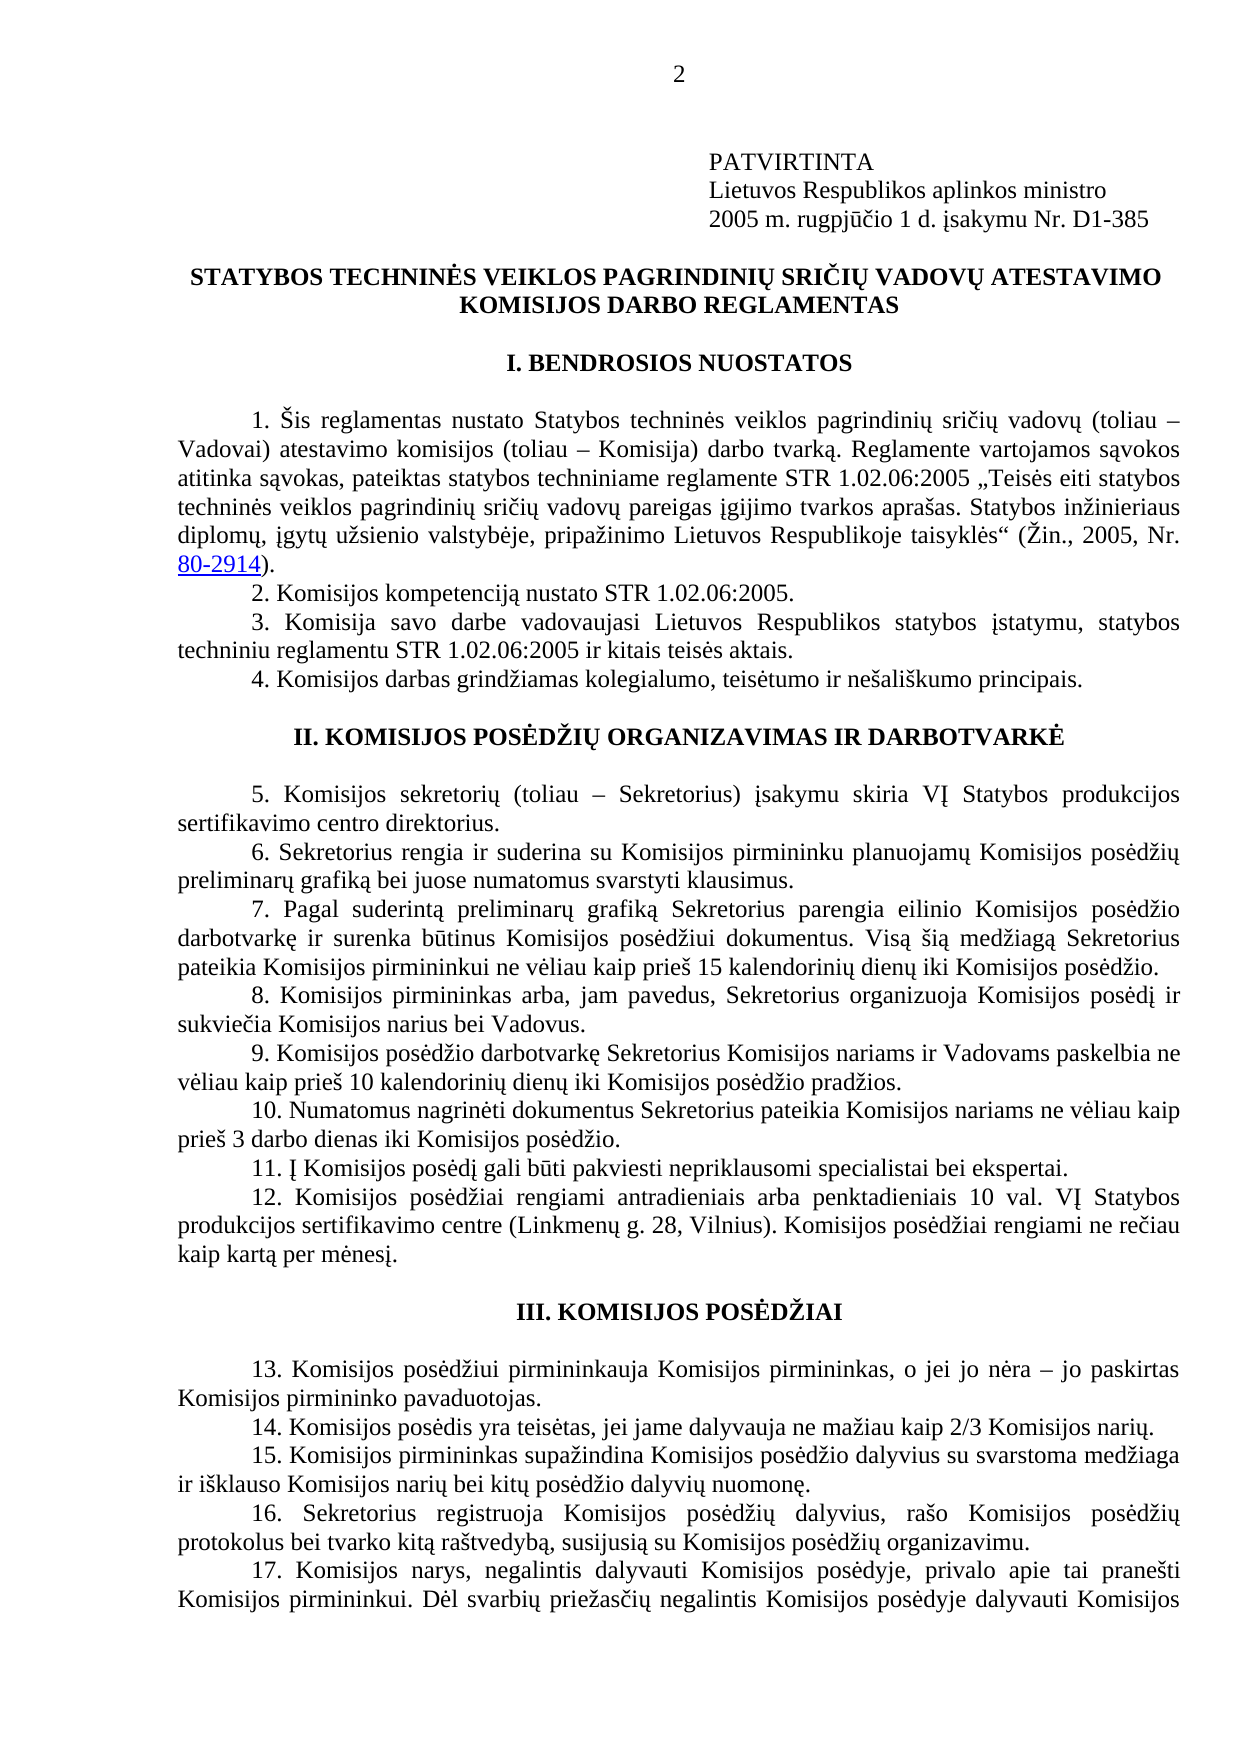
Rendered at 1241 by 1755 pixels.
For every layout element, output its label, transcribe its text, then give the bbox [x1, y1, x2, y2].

text I. BENDROSIOS NUOSTATOS [177, 348, 1181, 377]
text 2005 m. rugpjūčio 1 d. įsakymu Nr. D1-385 [177, 204, 1181, 233]
text Lietuvos Respublikos aplinkos ministro [177, 176, 1181, 204]
text III. KOMISIJOS POSĖDŽIAI [177, 1297, 1181, 1326]
text 17. Komisijos narys, negalintis dalyvauti Komisijos posėdyje, privalo apie tai pranešti Komisijos pirmininkui. Dėl svarbių priežasčių negalintis Komisijos posėdyje dalyvauti Komisijos [177, 1556, 1181, 1613]
text 7. Pagal suderintą preliminarų grafiką Sekretorius parengia eilinio Komisijos posėdžio darbotvarkę ir surenka būtinus Komisijos posėdžiui dokumentus. Visą šią medžiagą Sekretorius pateikia Komisijos pirmininkui ne vėliau kaip prieš 15 kalendorinių dienų iki Komisijos posėdžio. [177, 894, 1181, 981]
text 13. Komisijos posėdžiui pirmininkauja Komisijos pirmininkas, o jei jo nėra – jo paskirtas Komisijos pirmininko pavaduotojas. [177, 1354, 1181, 1412]
text 5. Komisijos sekretorių (toliau – Sekretorius) įsakymu skiria VĮ Statybos produkcijos sertifikavimo centro direktorius. [177, 779, 1181, 837]
text 15. Komisijos pirmininkas supažindina Komisijos posėdžio dalyvius su svarstoma medžiaga ir išklauso Komisijos narių bei kitų posėdžio dalyvių nuomonę. [177, 1441, 1181, 1498]
text 12. Komisijos posėdžiai rengiami antradieniais arba penktadieniais 10 val. VĮ Statybos produkcijos sertifikavimo centre (Linkmenų g. 28, Vilnius). Komisijos posėdžiai rengiami ne rečiau kaip kartą per mėnesį. [177, 1182, 1181, 1268]
text STATYBOS TECHNINĖS VEIKLOS PAGRINDINių SRIčių vadovų ATESTAVIMO [177, 262, 1181, 291]
text 9. Komisijos posėdžio darbotvarkę Sekretorius Komisijos nariams ir Vadovams paskelbia ne vėliau kaip prieš 10 kalendorinių dienų iki Komisijos posėdžio pradžios. [177, 1038, 1181, 1096]
text KOMISIJOS DARBO REGLAMENTAS [177, 291, 1181, 319]
text 3. Komisija savo darbe vadovaujasi Lietuvos Respublikos statybos įstatymu, statybos techniniu reglamentu STR 1.02.06:2005 ir kitais teisės aktais. [177, 607, 1181, 664]
text 2. Komisijos kompetenciją nustato STR 1.02.06:2005. [177, 578, 1181, 607]
text II. KOMISIJOS POSĖDŽIŲ ORGANIZAVIMAS IR DARBOTVARKĖ [177, 722, 1181, 751]
text 4. Komisijos darbas grindžiamas kolegialumo, teisėtumo ir nešališkumo principais. [177, 664, 1181, 693]
text 16. Sekretorius registruoja Komisijos posėdžių dalyvius, rašo Komisijos posėdžių protokolus bei tvarko kitą raštvedybą, susijusią su Komisijos posėdžių organizavimu. [177, 1498, 1181, 1556]
text 10. Numatomus nagrinėti dokumentus Sekretorius pateikia Komisijos nariams ne vėliau kaip prieš 3 darbo dienas iki Komisijos posėdžio. [177, 1096, 1181, 1153]
text 1. Šis reglamentas nustato Statybos techninės veiklos pagrindinių sričių vadovų (toliau – Vadovai) atestavimo komisijos (toliau – Komisija) darbo tvarką. Reglamente vartojamos sąvokos atitinka sąvokas, pateiktas statybos techniniame reglamente STR 1.02.06:2005 „Teisės eiti statybos techninės veiklos pagrindinių sričių vadovų pareigas įgijimo tvarkos aprašas. Statybos inžinieriaus diplomų, įgytų užsienio valstybėje, pripažinimo Lietuvos Respublikoje taisyklės“ (Žin., 2005, Nr. 80-2914). [177, 406, 1181, 578]
text 6. Sekretorius rengia ir suderina su Komisijos pirmininku planuojamų Komisijos posėdžių preliminarų grafiką bei juose numatomus svarstyti klausimus. [177, 837, 1181, 894]
text 14. Komisijos posėdis yra teisėtas, jei jame dalyvauja ne mažiau kaip 2/3 Komisijos narių. [177, 1412, 1181, 1441]
text 11. Į Komisijos posėdį gali būti pakviesti nepriklausomi specialistai bei ekspertai. [177, 1153, 1181, 1182]
text PATVIRTINTA [177, 147, 1181, 176]
text 8. Komisijos pirmininkas arba, jam pavedus, Sekretorius organizuoja Komisijos posėdį ir sukviečia Komisijos narius bei Vadovus. [177, 981, 1181, 1038]
